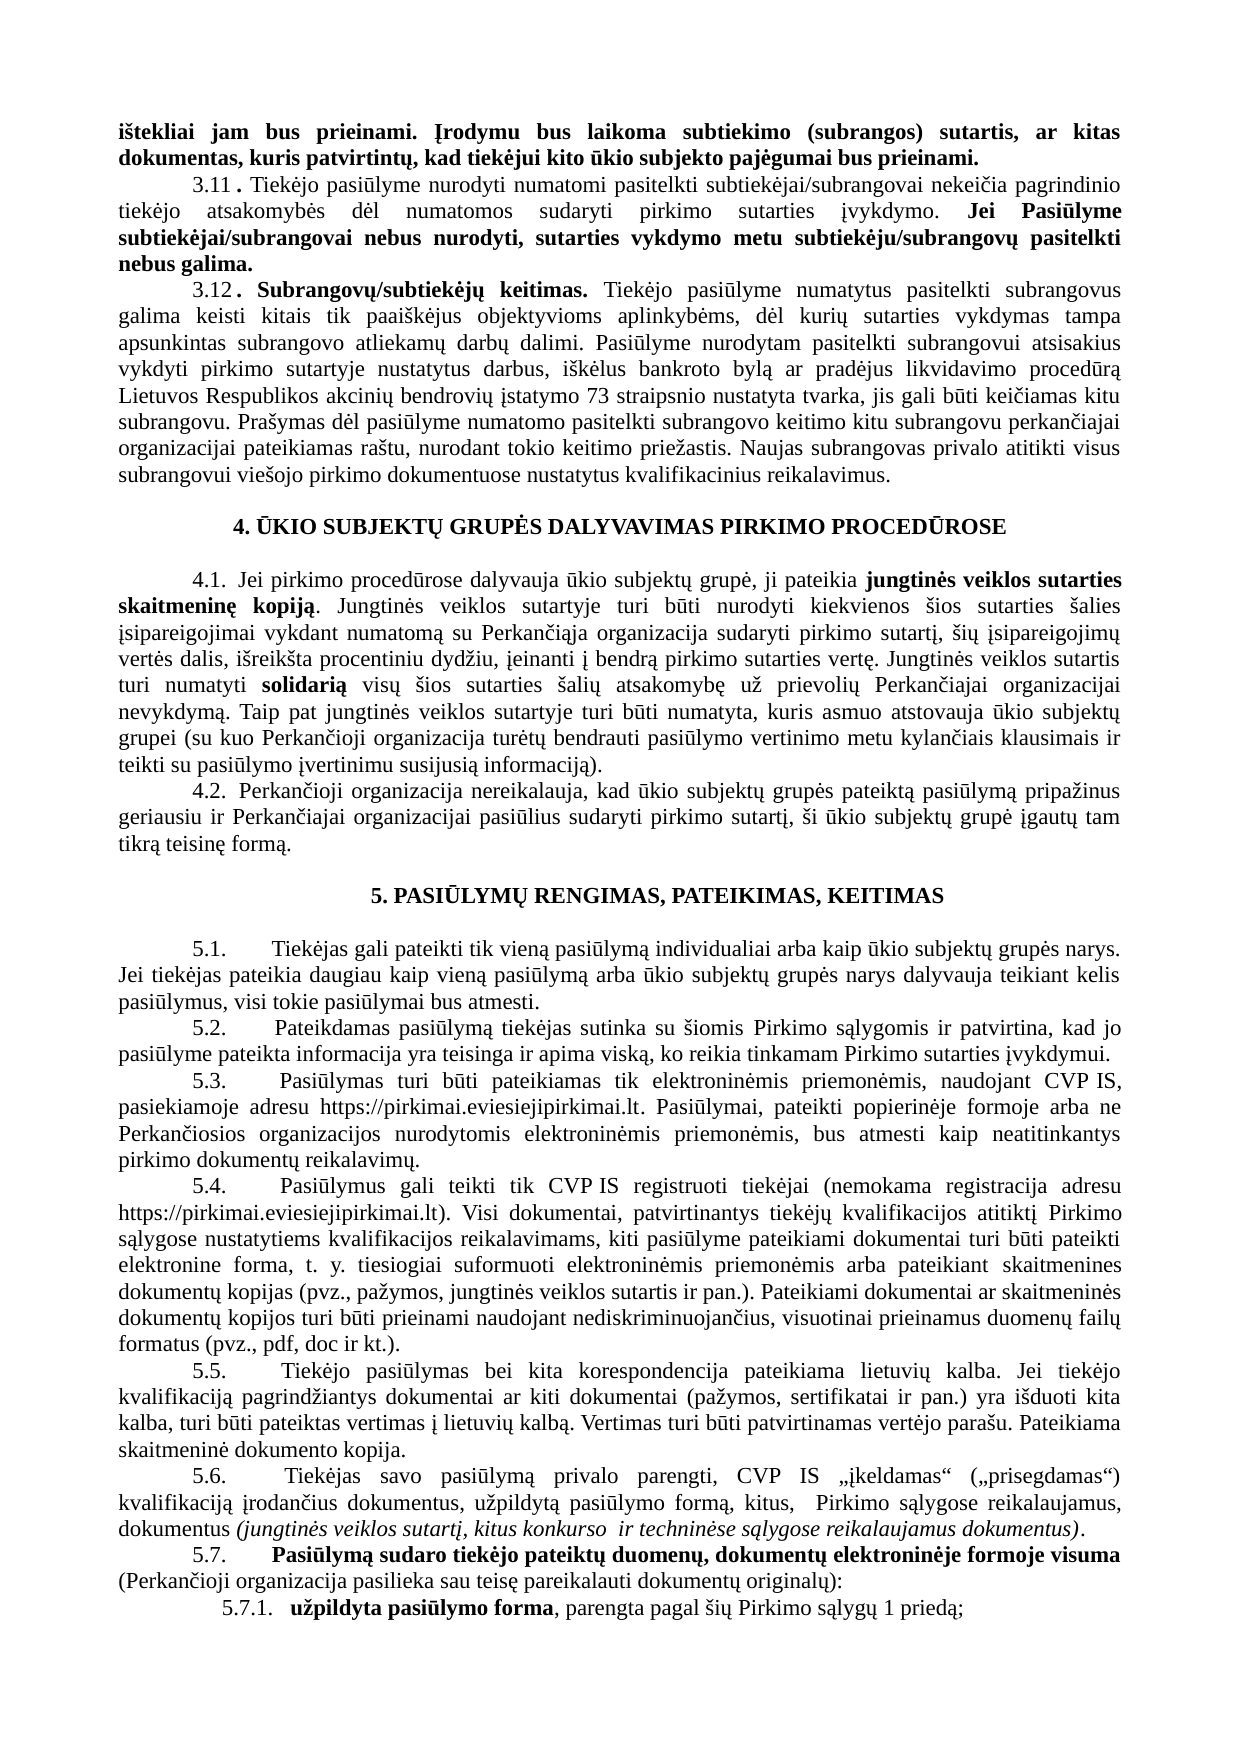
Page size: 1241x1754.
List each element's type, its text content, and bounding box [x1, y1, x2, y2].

list Jei pirkimo procedūrose dalyvauja ūkio subjektų grupė, ji pateikia jungtinės veiklos sutarties skaitmeninę kopiją. Jungtinės veiklos sutartyje turi būti nurodyti kiekvienos šios sutarties šalies įsipareigojimai vykdant numatomą su Perkančiąja organizacija sudaryti pirkimo sutartį, šių įsipareigojimų vertės dalis, išreikšta procentiniu dydžiu, įeinanti į bendrą pirkimo sutarties vertę. Jungtinės veiklos sutartis turi numatyti solidarią visų šios sutarties šalių atsakomybę už prievolių Perkančiajai organizacijai nevykdymą. Taip pat jungtinės veiklos sutartyje turi būti numatyta, kuris asmuo atstovauja ūkio subjektų grupei (su kuo Perkančioji organizacija turėtų bendrauti pasiūlymo vertinimo metu kylančiais klausimais ir teikti su pasiūlymo įvertinimu susijusią informaciją). [118, 566, 1122, 777]
list Tiekėjas gali pateikti tik vieną pasiūlymą individualiai arba kaip ūkio subjektų grupės narys. Jei tiekėjas pateikia daugiau kaip vieną pasiūlymą arba ūkio subjektų grupės narys dalyvauja teikiant kelis pasiūlymus, visi tokie pasiūlymai bus atmesti. [118, 935, 1122, 1014]
list . Tiekėjo pasiūlyme nurodyti numatomi pasitelkti subtiekėjai/subrangovai nekeičia pagrindinio tiekėjo atsakomybės dėl numatomos sudaryti pirkimo sutarties įvykdymo. Jei Pasiūlyme subtiekėjai/subrangovai nebus nurodyti, sutarties vykdymo metu subtiekėju/subrangovų pasitelkti nebus galima. [118, 171, 1122, 276]
list 5.7.1. užpildyta pasiūlymo forma, parengta pagal šių Pirkimo sąlygų 1 priedą; [222, 1594, 1122, 1620]
list Tiekėjo pasiūlymas bei kita korespondencija pateikiama lietuvių kalba. Jei tiekėjo kvalifikaciją pagrindžiantys dokumentai ar kiti dokumentai (pažymos, sertifikatai ir pan.) yra išduoti kita kalba, turi būti pateiktas vertimas į lietuvių kalbą. Vertimas turi būti patvirtinamas vertėjo parašu. Pateikiama skaitmeninė dokumento kopija. [118, 1357, 1122, 1462]
list Tiekėjas savo pasiūlymą privalo parengti, CVP IS „įkeldamas“ („prisegdamas“) kvalifikaciją įrodančius dokumentus, užpildytą pasiūlymo formą, kitus, Pirkimo sąlygose reikalaujamus, dokumentus (jungtinės veiklos sutartį, kitus konkurso ir techninėse sąlygose reikalaujamus dokumentus). [118, 1462, 1122, 1541]
list Pasiūlymas turi būti pateikiamas tik elektroninėmis priemonėmis, naudojant CVP IS, pasiekiamoje adresu https://pirkimai.eviesiejipirkimai.lt. Pasiūlymai, pateikti popierinėje formoje arba ne Perkančiosios organizacijos nurodytomis elektroninėmis priemonėmis, bus atmesti kaip neatitinkantys pirkimo dokumentų reikalavimų. [118, 1067, 1122, 1172]
list 5. PASIŪLYMŲ RENGIMAS, PATEIKIMAS, KEITIMAS [193, 882, 1122, 909]
list Pasiūlymus gali teikti tik CVP IS registruoti tiekėjai (nemokama registracija adresu https://pirkimai.eviesiejipirkimai.lt). Visi dokumentai, patvirtinantys tiekėjų kvalifikacijos atitiktį Pirkimo sąlygose nustatytiems kvalifikacijos reikalavimams, kiti pasiūlyme pateikiami dokumentai turi būti pateikti elektronine forma, t. y. tiesiogiai suformuoti elektroninėmis priemonėmis arba pateikiant skaitmenines dokumentų kopijas (pvz., pažymos, jungtinės veiklos sutartis ir pan.). Pateikiami dokumentai ar skaitmeninės dokumentų kopijos turi būti prieinami naudojant nediskriminuojančius, visuotinai prieinamus duomenų failų formatus (pvz., pdf, doc ir kt.). [118, 1172, 1122, 1357]
list ištekliai jam bus prieinami. Įrodymu bus laikoma subtiekimo (subrangos) sutartis, ar kitas dokumentas, kuris patvirtintų, kad tiekėjui kito ūkio subjekto pajėgumai bus prieinami. [118, 118, 1122, 171]
list Pateikdamas pasiūlymą tiekėjas sutinka su šiomis Pirkimo sąlygomis ir patvirtina, kad jo pasiūlyme pateikta informacija yra teisinga ir apima viską, ko reikia tinkamam Pirkimo sutarties įvykdymui. [118, 1014, 1122, 1067]
list Pasiūlymą sudaro tiekėjo pateiktų duomenų, dokumentų elektroninėje formoje visuma (Perkančioji organizacija pasilieka sau teisę pareikalauti dokumentų originalų): [118, 1541, 1122, 1594]
list . Subrangovų/subtiekėjų keitimas. Tiekėjo pasiūlyme numatytus pasitelkti subrangovus galima keisti kitais tik paaiškėjus objektyvioms aplinkybėms, dėl kurių sutarties vykdymas tampa apsunkintas subrangovo atliekamų darbų dalimi. Pasiūlyme nurodytam pasitelkti subrangovui atsisakius vykdyti pirkimo sutartyje nustatytus darbus, iškėlus bankroto bylą ar pradėjus likvidavimo procedūrą Lietuvos Respublikos akcinių bendrovių įstatymo 73 straipsnio nustatyta tvarka, jis gali būti keičiamas kitu subrangovu. Prašymas dėl pasiūlyme numatomo pasitelkti subrangovo keitimo kitu subrangovu perkančiajai organizacijai pateikiamas raštu, nurodant tokio keitimo priežastis. Naujas subrangovas privalo atitikti visus subrangovui viešojo pirkimo dokumentuose nustatytus kvalifikacinius reikalavimus. [118, 276, 1122, 487]
list Perkančioji organizacija nereikalauja, kad ūkio subjektų grupės pateiktą pasiūlymą pripažinus geriausiu ir Perkančiajai organizacijai pasiūlius sudaryti pirkimo sutartį, ši ūkio subjektų grupė įgautų tam tikrą teisinę formą. [118, 777, 1122, 856]
list 4. ŪKIO SUBJEKTŲ GRUPĖS DALYVAVIMAS PIRKIMO PROCEDŪROSE [118, 513, 1122, 540]
